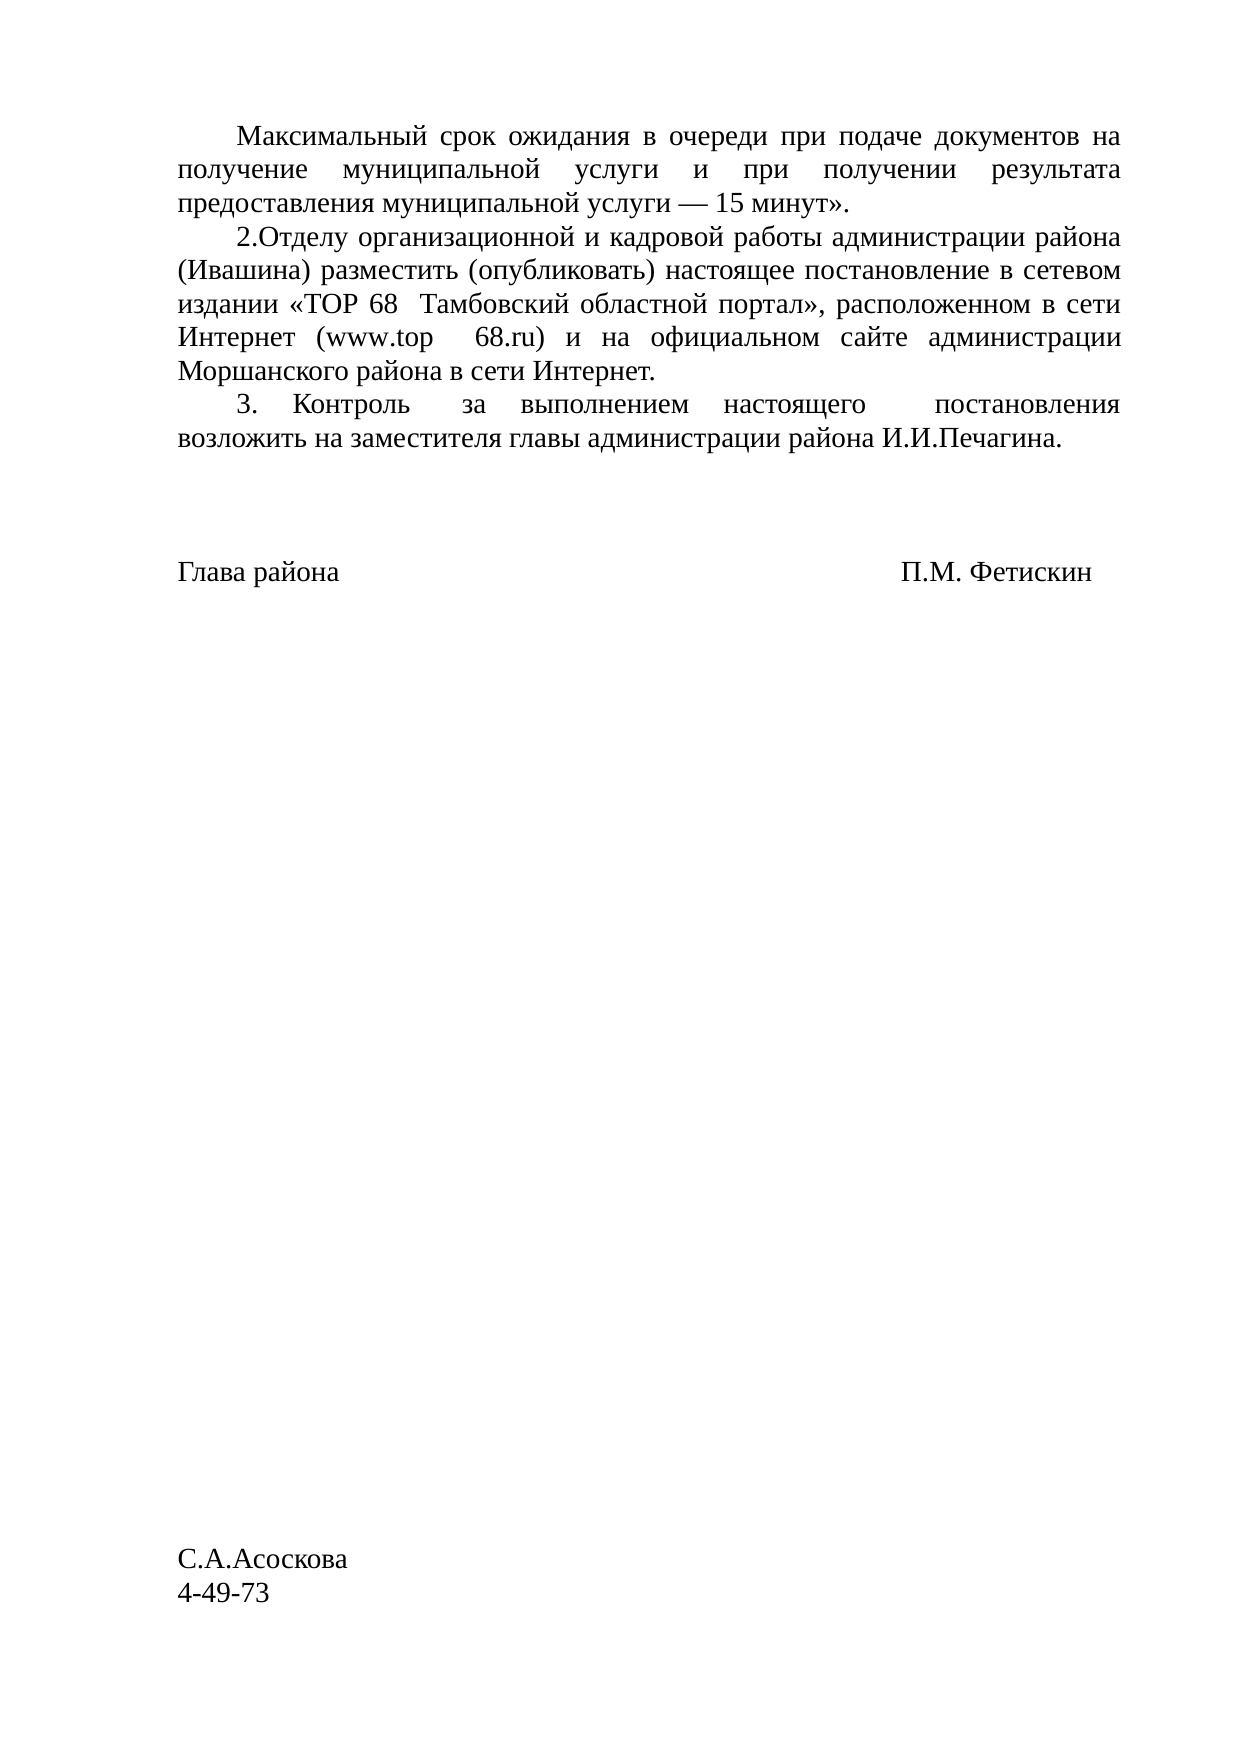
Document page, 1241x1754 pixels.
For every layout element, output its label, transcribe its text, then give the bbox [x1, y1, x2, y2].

text Глава района П.М. Фетискин [177, 554, 1122, 588]
text 4-49-73 [177, 1575, 1122, 1608]
text Максимальный срок ожидания в очереди при подаче документов на получение муниципальной услуги и при получении результата предоставления муниципальной услуги — 15 минут». [177, 118, 1122, 219]
text С.А.Асоскова [177, 1541, 1122, 1575]
text 2.Отделу организационной и кадровой работы администрации района (Ивашина) разместить (опубликовать) настоящее постановление в сетевом издании «ТОР 68 Тамбовский областной портал», расположенном в сети Интернет (www.top 68.ru) и на официальном сайте администрации Моршанского района в сети Интернет. [177, 219, 1122, 386]
text 3. Контроль за выполнением настоящего постановления возложить на заместителя главы администрации района И.И.Печагина. [177, 386, 1122, 453]
